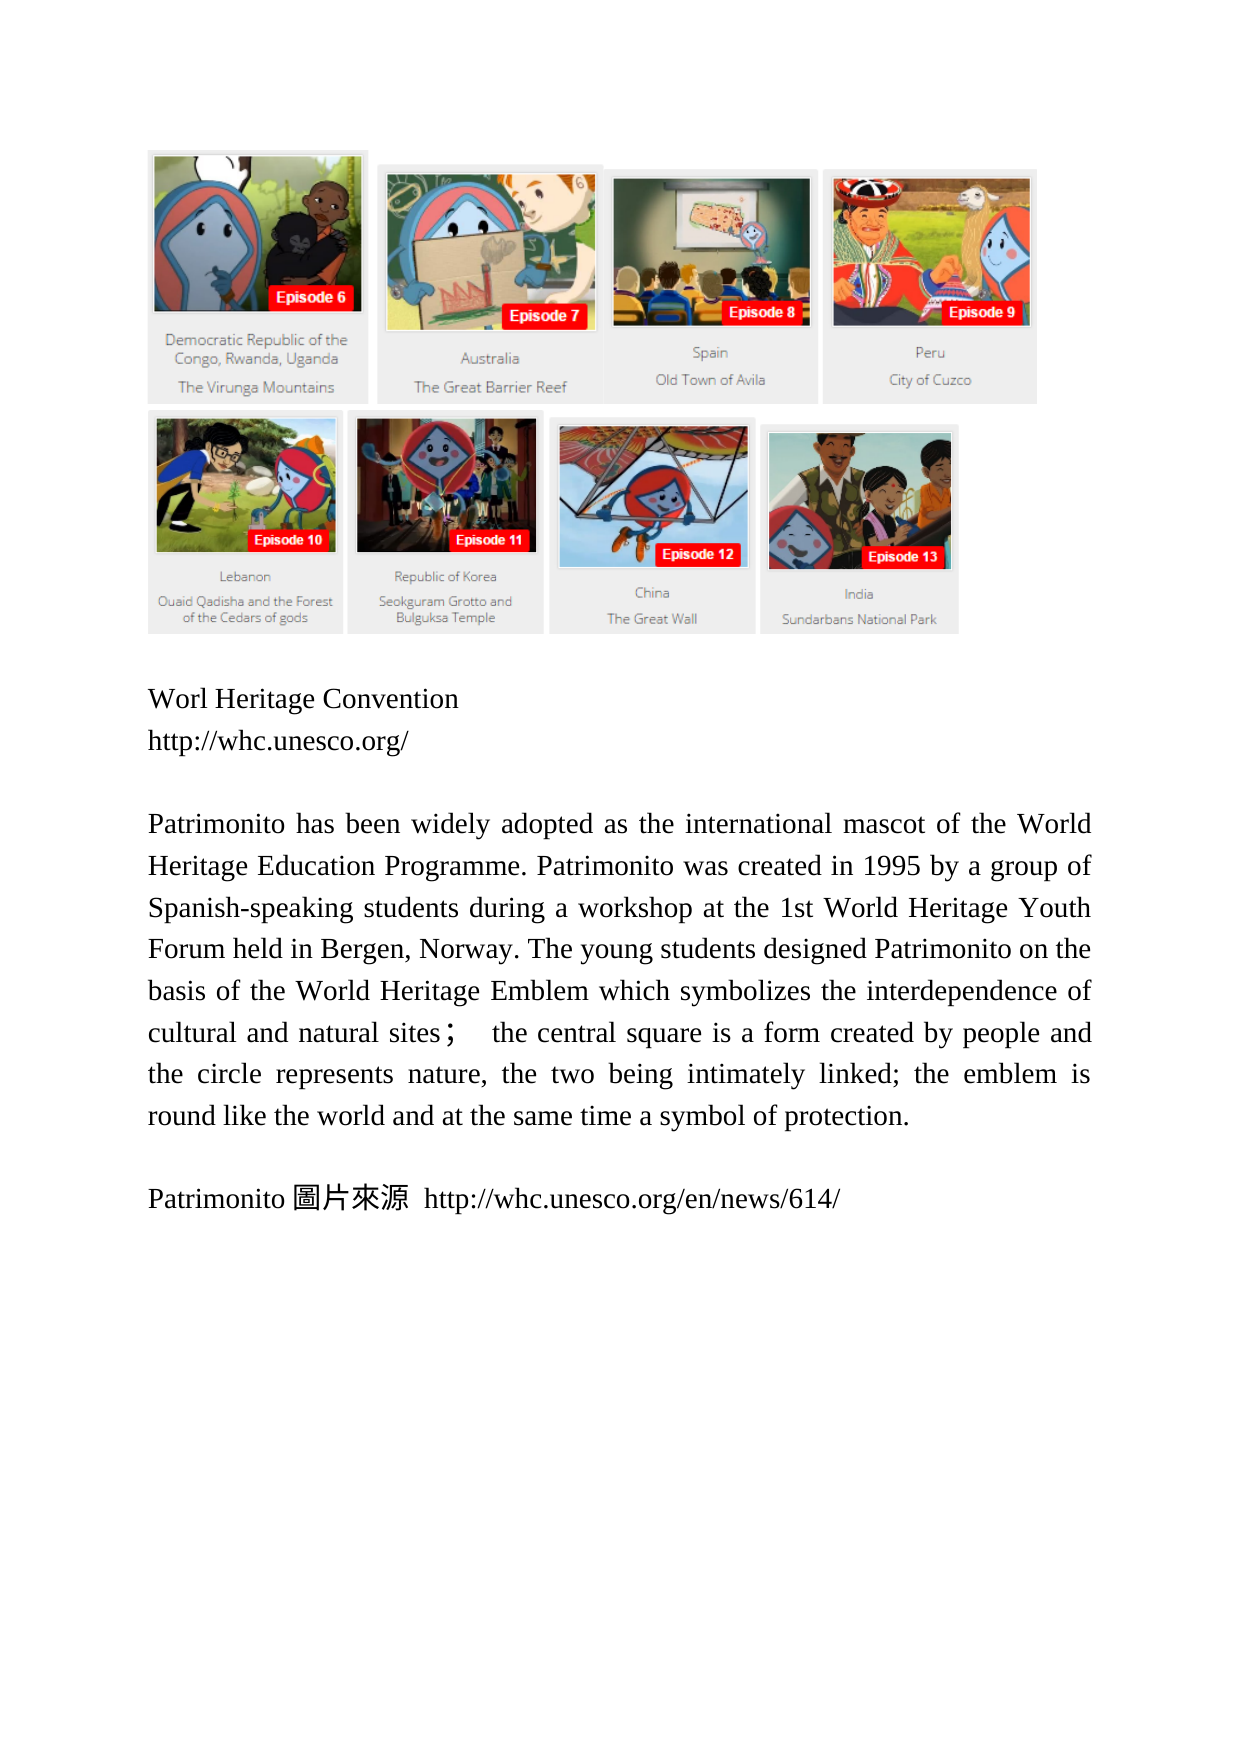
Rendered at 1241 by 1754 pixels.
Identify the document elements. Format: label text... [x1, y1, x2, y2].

picture [147, 410, 961, 634]
picture [375, 162, 1037, 404]
text Patrimonito has been widely adopted as the international mascot of the World Heritage Education Programme. Patrimonito was created in 1995 by a group of Spanish-speaking students during a workshop at the 1st World Heritage Youth Forum held in Bergen, Norway. The young students designed Patrimonito on the basis of the World Heritage Emblem which symbolizes the interdependence of cultural and natural sites； the central square is a form created by people and the circle represents nature, the two being intimately linked; the emblem is round like the world and at the same time a symbol of protection. [148, 801, 1092, 1134]
text Worl Heritage Convention [148, 676, 1092, 717]
text http://whc.unesco.org/ [148, 717, 1092, 801]
text Patrimonito 圖片來源 http://whc.unesco.org/en/news/614/ [148, 1176, 1092, 1217]
picture [147, 150, 369, 404]
